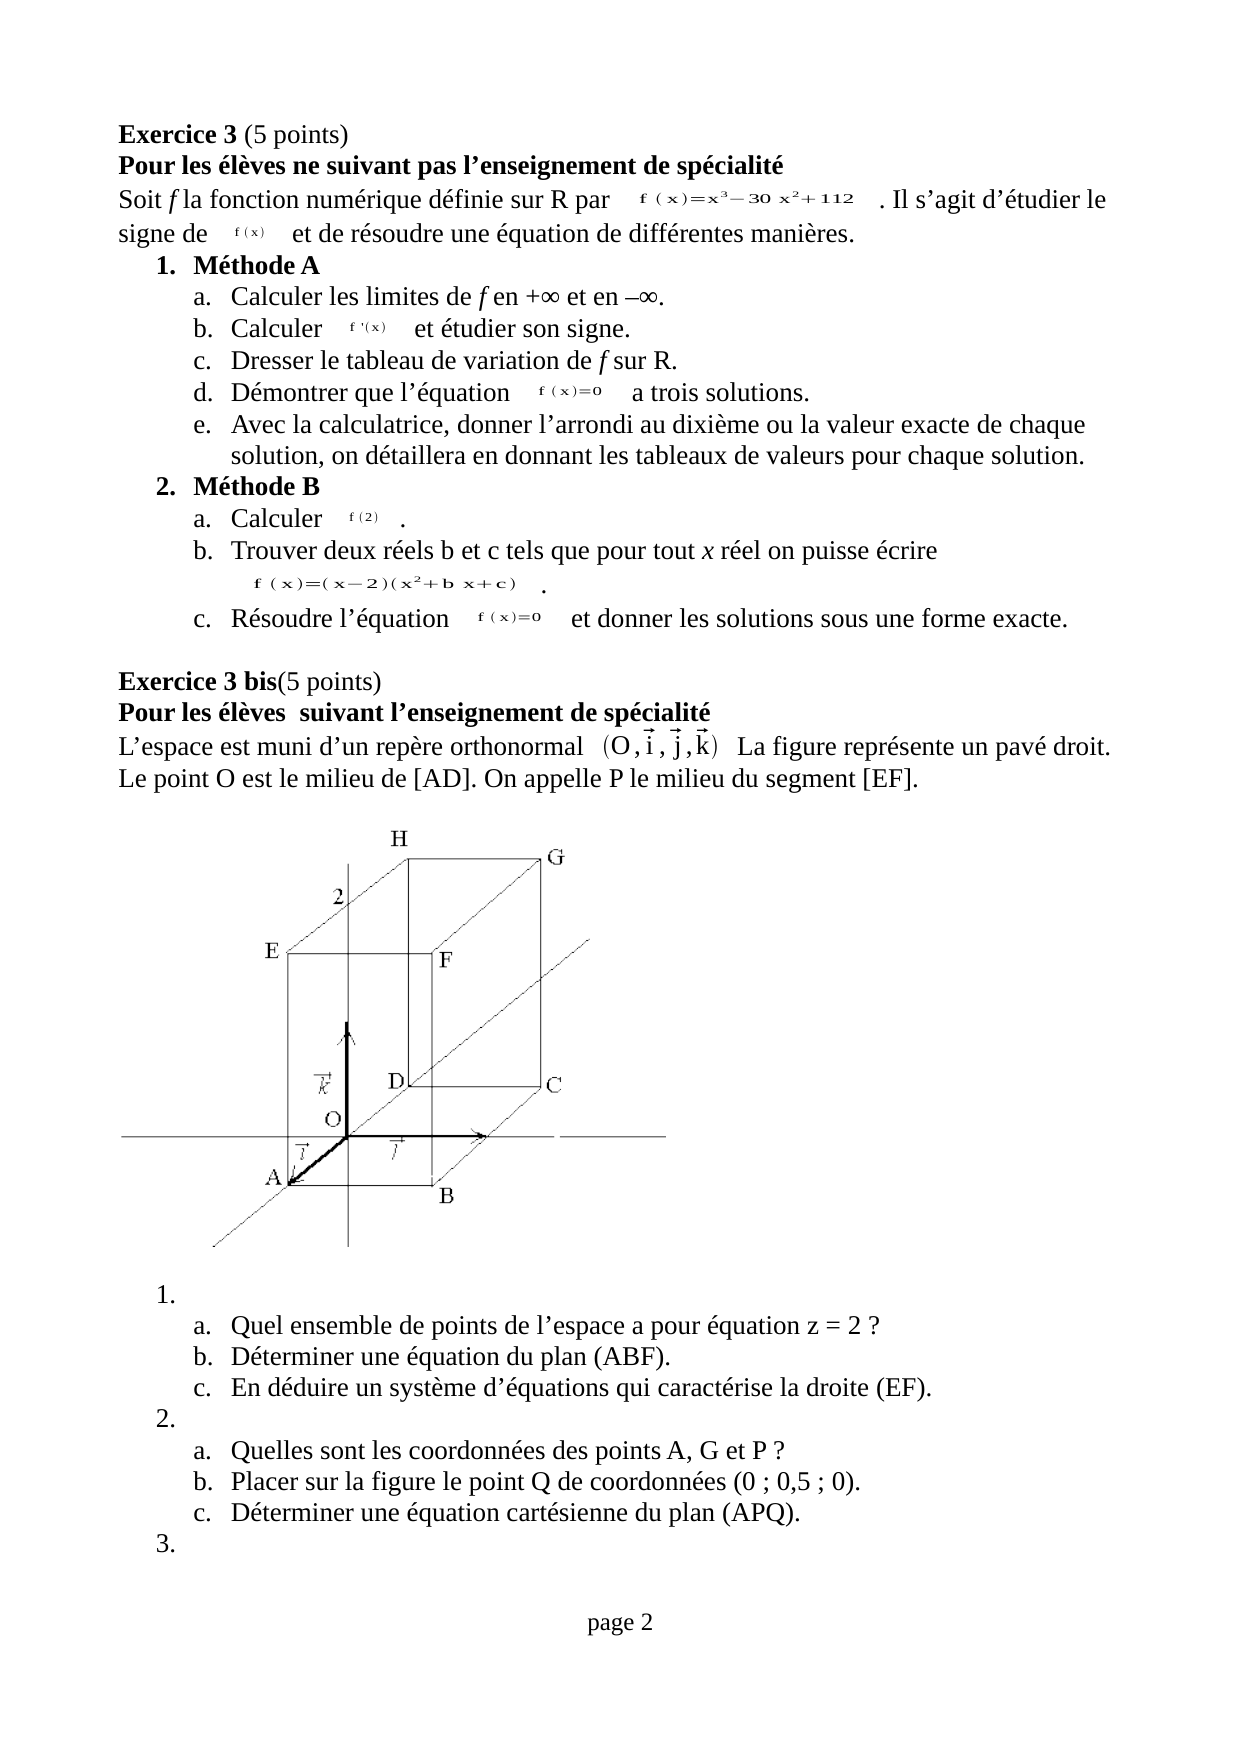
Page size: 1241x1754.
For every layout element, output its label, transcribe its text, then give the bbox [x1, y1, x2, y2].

list Quelles sont les coordonnées des points A, G et P ? [193, 1434, 1122, 1465]
list Placer sur la figure le point Q de coordonnées (0 ; 0,5 ; 0). [193, 1465, 1122, 1496]
list En déduire un système d’équations qui caractérise la droite (EF). [193, 1371, 1122, 1403]
text Pour les élèves ne suivant pas l’enseignement de spécialité [118, 149, 1122, 180]
list Avec la calculatrice, donner l’arrondi au dixième ou la valeur exacte de chaque solution, on détaillera en donnant les tableaux de valeurs pour chaque solution. [193, 408, 1122, 470]
picture [121, 807, 666, 1247]
list Trouver deux réels b et c tels que pour tout x réel on puisse écrire . [193, 534, 1122, 602]
list Quel ensemble de points de l’espace a pour équation z = 2 ? [193, 1309, 1122, 1340]
list Démontrer que l’équation a trois solutions. [193, 375, 1122, 408]
list Calculer les limites de f en +∞ et en –∞. [193, 280, 1122, 312]
text Exercice 3 (5 points) [118, 118, 1122, 149]
text Soit f la fonction numérique définie sur R par . Il s’agit d’étudier le signe de et de résoudre une équation de différentes manières. [118, 180, 1122, 249]
list Calculer . [193, 502, 1122, 534]
list Déterminer une équation cartésienne du plan (APQ). [193, 1496, 1122, 1527]
text Exercice 3 bis(5 points) Pour les élèves suivant l’enseignement de spécialité L’espace est muni d’un repère orthonormalLa figure représente un pavé droit. Le point O est le milieu de [AD]. On appelle P le milieu du segment [EF]. [118, 665, 1122, 794]
list Méthode A [156, 249, 1122, 280]
list Calculer et étudier son signe. [193, 312, 1122, 344]
list Dresser le tableau de variation de f sur R. [193, 344, 1122, 375]
list Méthode B [156, 470, 1122, 502]
list Résoudre l’équation et donner les solutions sous une forme exacte. [193, 602, 1122, 665]
list Déterminer une équation du plan (ABF). [193, 1340, 1122, 1371]
